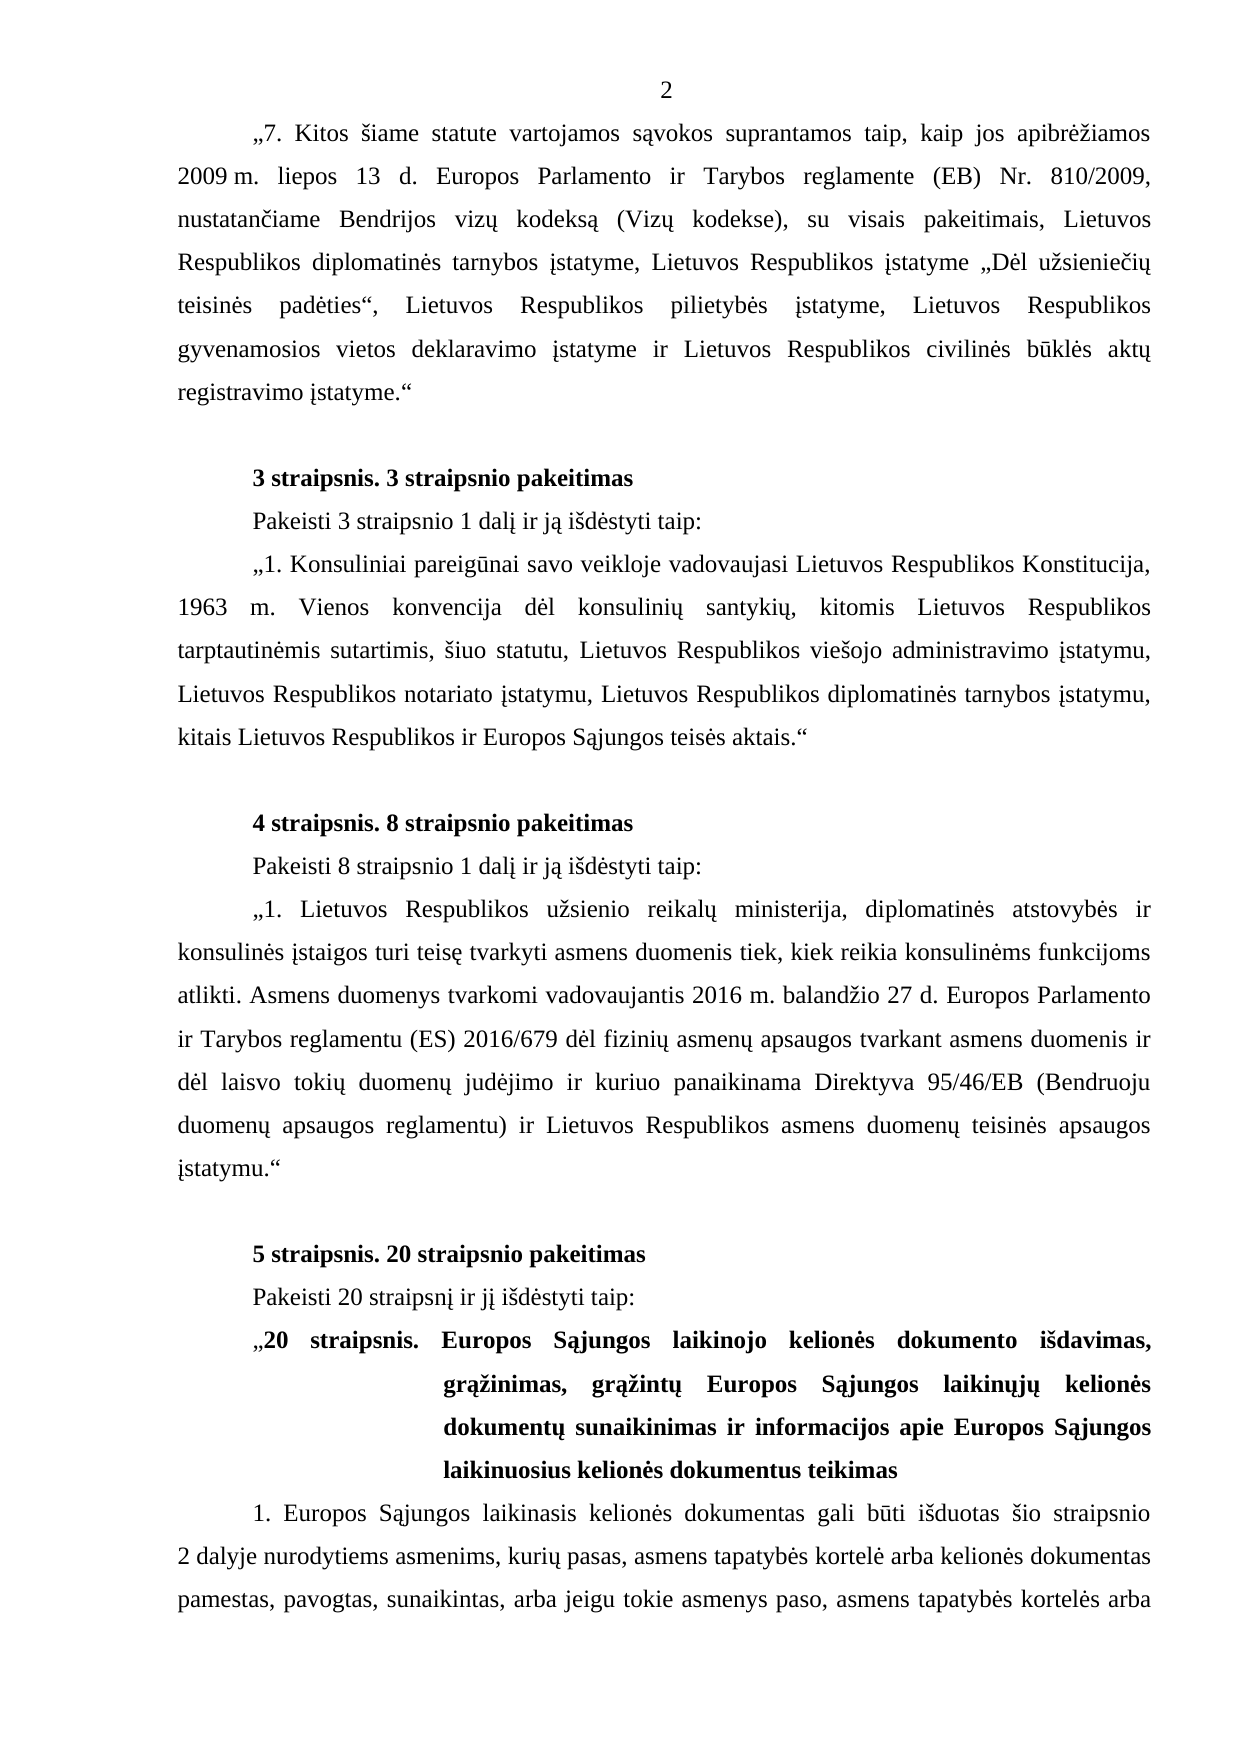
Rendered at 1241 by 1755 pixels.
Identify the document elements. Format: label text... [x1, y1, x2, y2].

text Pakeisti 20 straipsnį ir jį išdėstyti taip: [177, 1282, 1152, 1311]
text „20 straipsnis. Europos Sąjungos laikinojo kelionės dokumento išdavimas, grąžinimas, grąžintų Europos Sąjungos laikinųjų kelionės dokumentų sunaikinimas ir informacijos apie Europos Sąjungos laikinuosius kelionės dokumentus teikimas [252, 1326, 1152, 1484]
text „1. Lietuvos Respublikos užsienio reikalų ministerija, diplomatinės atstovybės ir konsulinės įstaigos turi teisę tvarkyti asmens duomenis tiek, kiek reikia konsulinėms funkcijoms atlikti. Asmens duomenys tvarkomi vadovaujantis 2016 m. balandžio 27 d. Europos Parlamento ir Tarybos reglamentu (ES) 2016/679 dėl fizinių asmenų apsaugos tvarkant asmens duomenis ir dėl laisvo tokių duomenų judėjimo ir kuriuo panaikinama Direktyva 95/46/EB (Bendruoju duomenų apsaugos reglamentu) ir Lietuvos Respublikos asmens duomenų teisinės apsaugos įstatymu.“ [177, 894, 1152, 1182]
text „7. Kitos šiame statute vartojamos sąvokos suprantamos taip, kaip jos apibrėžiamos 2009 m. liepos 13 d. Europos Parlamento ir Tarybos reglamente (EB) Nr. 810/2009, nustatančiame Bendrijos vizų kodeksą (Vizų kodekse), su visais pakeitimais, Lietuvos Respublikos diplomatinės tarnybos įstatyme, Lietuvos Respublikos įstatyme „Dėl užsieniečių teisinės padėties“, Lietuvos Respublikos pilietybės įstatyme, Lietuvos Respublikos gyvenamosios vietos deklaravimo įstatyme ir Lietuvos Respublikos civilinės būklės aktų registravimo įstatyme.“ [177, 118, 1152, 406]
text 5 straipsnis. 20 straipsnio pakeitimas [177, 1239, 1152, 1268]
text 4 straipsnis. 8 straipsnio pakeitimas [177, 808, 1152, 837]
text 1. Europos Sąjungos laikinasis kelionės dokumentas gali būti išduotas šio straipsnio 2 dalyje nurodytiems asmenims, kurių pasas, asmens tapatybės kortelė arba kelionės dokumentas pamestas, pavogtas, sunaikintas, arba jeigu tokie asmenys paso, asmens tapatybės kortelės arba [177, 1498, 1152, 1613]
text Pakeisti 3 straipsnio 1 dalį ir ją išdėstyti taip: [177, 506, 1152, 535]
text 3 straipsnis. 3 straipsnio pakeitimas [177, 463, 1152, 492]
text Pakeisti 8 straipsnio 1 dalį ir ją išdėstyti taip: [177, 851, 1152, 880]
text „1. Konsuliniai pareigūnai savo veikloje vadovaujasi Lietuvos Respublikos Konstitucija, 1963 m. Vienos konvencija dėl konsulinių santykių, kitomis Lietuvos Respublikos tarptautinėmis sutartimis, šiuo statutu, Lietuvos Respublikos viešojo administravimo įstatymu, Lietuvos Respublikos notariato įstatymu, Lietuvos Respublikos diplomatinės tarnybos įstatymu, kitais Lietuvos Respublikos ir Europos Sąjungos teisės aktais.“ [177, 549, 1152, 751]
